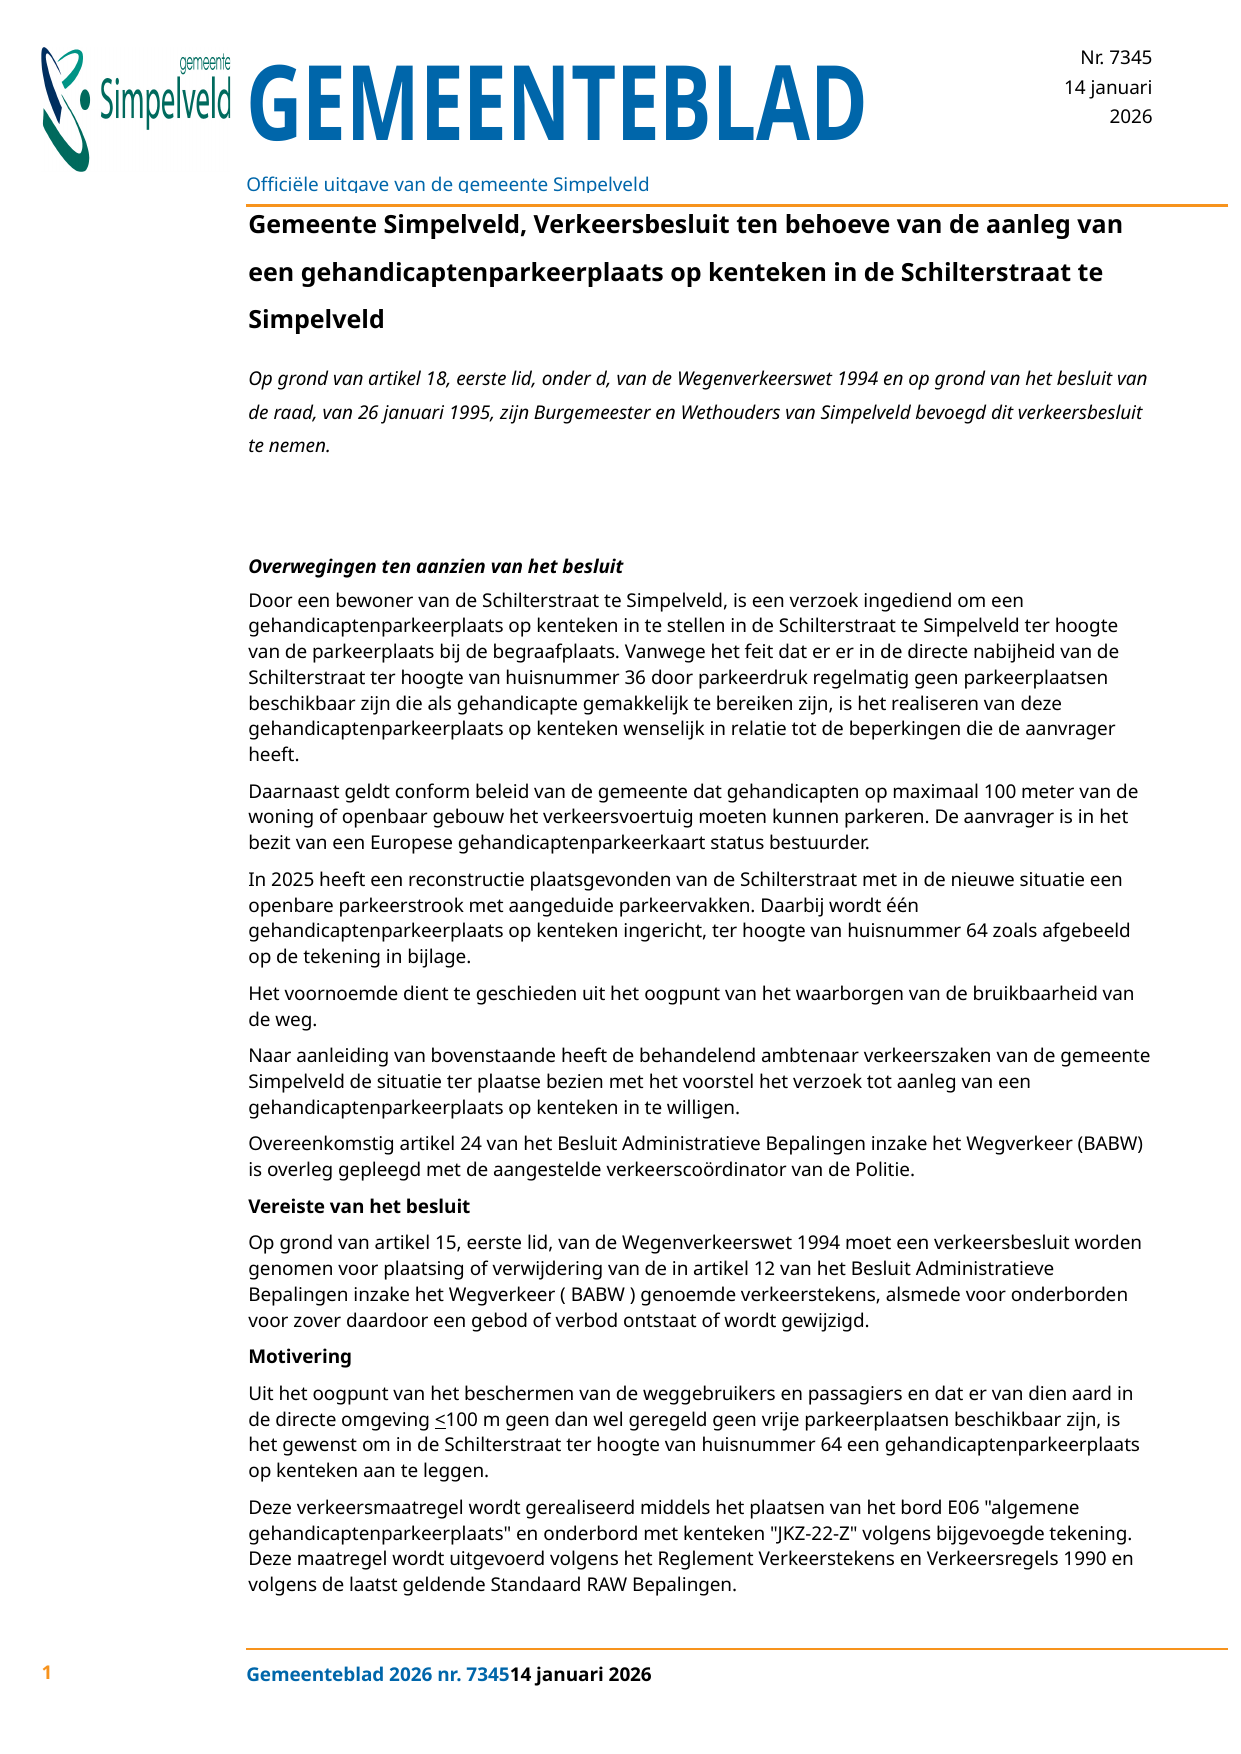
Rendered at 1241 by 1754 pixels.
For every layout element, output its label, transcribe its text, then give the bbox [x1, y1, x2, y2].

text Motivering [248, 1343, 1152, 1369]
text Vereiste van het besluit [248, 1193, 1152, 1219]
text Daarnaast geldt conform beleid van de gemeente dat gehandicapten op maximaal 100 meter van de woning of openbaar gebouw het verkeersvoertuig moeten kunnen parkeren. De aanvrager is in het bezit van een Europese gehandicaptenparkeerkaart status bestuurder. [248, 778, 1152, 855]
text Naar aanleiding van bovenstaande heeft de behandelend ambtenaar verkeerszaken van de gemeente Simpelveld de situatie ter plaatse bezien met het voorstel het verzoek tot aanleg van een gehandicaptenparkeerplaats op kenteken in te willigen. [248, 1042, 1152, 1119]
text Op grond van artikel 15, eerste lid, van de Wegenverkeerswet 1994 moet een verkeersbesluit worden genomen voor plaatsing of verwijdering van de in artikel 12 van het Besluit Administratieve Bepalingen inzake het Wegverkeer ( BABW ) genoemde verkeerstekens, alsmede voor onderborden voor zover daardoor een gebod of verbod ontstaat of wordt gewijzigd. [248, 1229, 1152, 1332]
text Op grond van artikel 18, eerste lid, onder d, van de Wegenverkeerswet 1994 en op grond van het besluit van de raad, van 26 januari 1995, zijn Burgemeester en Wethouders van Simpelveld bevoegd dit verkeersbesluit te nemen. [248, 366, 1152, 458]
picture [41, 47, 231, 172]
text In 2025 heeft een reconstructie plaatsgevonden van de Schilterstraat met in de nieuwe situatie een openbare parkeerstrook met aangeduide parkeervakken. Daarbij wordt één gehandicaptenparkeerplaats op kenteken ingericht, ter hoogte van huisnummer 64 zoals afgebeeld op de tekening in bijlage. [248, 866, 1152, 969]
text Deze verkeersmaatregel wordt gerealiseerd middels het plaatsen van het bord E06 "algemene gehandicaptenparkeerplaats" en onderbord met kenteken "JKZ-22-Z" volgens bijgevoegde tekening. Deze maatregel wordt uitgevoerd volgens het Reglement Verkeerstekens en Verkeersregels 1990 en volgens de laatst geldende Standaard RAW Bepalingen. [248, 1494, 1152, 1597]
text Uit het oogpunt van het beschermen van de weggebruikers en passagiers en dat er van dien aard in de directe omgeving <100 m geen dan wel geregeld geen vrije parkeerplaatsen beschikbaar zijn, is het gewenst om in de Schilterstraat ter hoogte van huisnummer 64 een gehandicaptenparkeerplaats op kenteken aan te leggen. [248, 1380, 1152, 1483]
text Overwegingen ten aanzien van het besluit [248, 553, 1152, 579]
text Het voornoemde dient te geschieden uit het oogpunt van het waarborgen van de bruikbaarheid van de weg. [248, 980, 1152, 1031]
text Gemeente Simpelveld, Verkeersbesluit ten behoeve van de aanleg van een gehandicaptenparkeerplaats op kenteken in de Schilterstraat te Simpelveld [248, 207, 1152, 336]
text Door een bewoner van de Schilterstraat te Simpelveld, is een verzoek ingediend om een gehandicaptenparkeerplaats op kenteken in te stellen in de Schilterstraat te Simpelveld ter hoogte van de parkeerplaats bij de begraafplaats. Vanwege het feit dat er er in de directe nabijheid van de Schilterstraat ter hoogte van huisnummer 36 door parkeerdruk regelmatig geen parkeerplaatsen beschikbaar zijn die als gehandicapte gemakkelijk te bereiken zijn, is het realiseren van deze gehandicaptenparkeerplaats op kenteken wenselijk in relatie tot de beperkingen die de aanvrager heeft. [248, 587, 1152, 767]
text Overeenkomstig artikel 24 van het Besluit Administratieve Bepalingen inzake het Wegverkeer (BABW) is overleg gepleegd met de aangestelde verkeerscoördinator van de Politie. [248, 1131, 1152, 1182]
